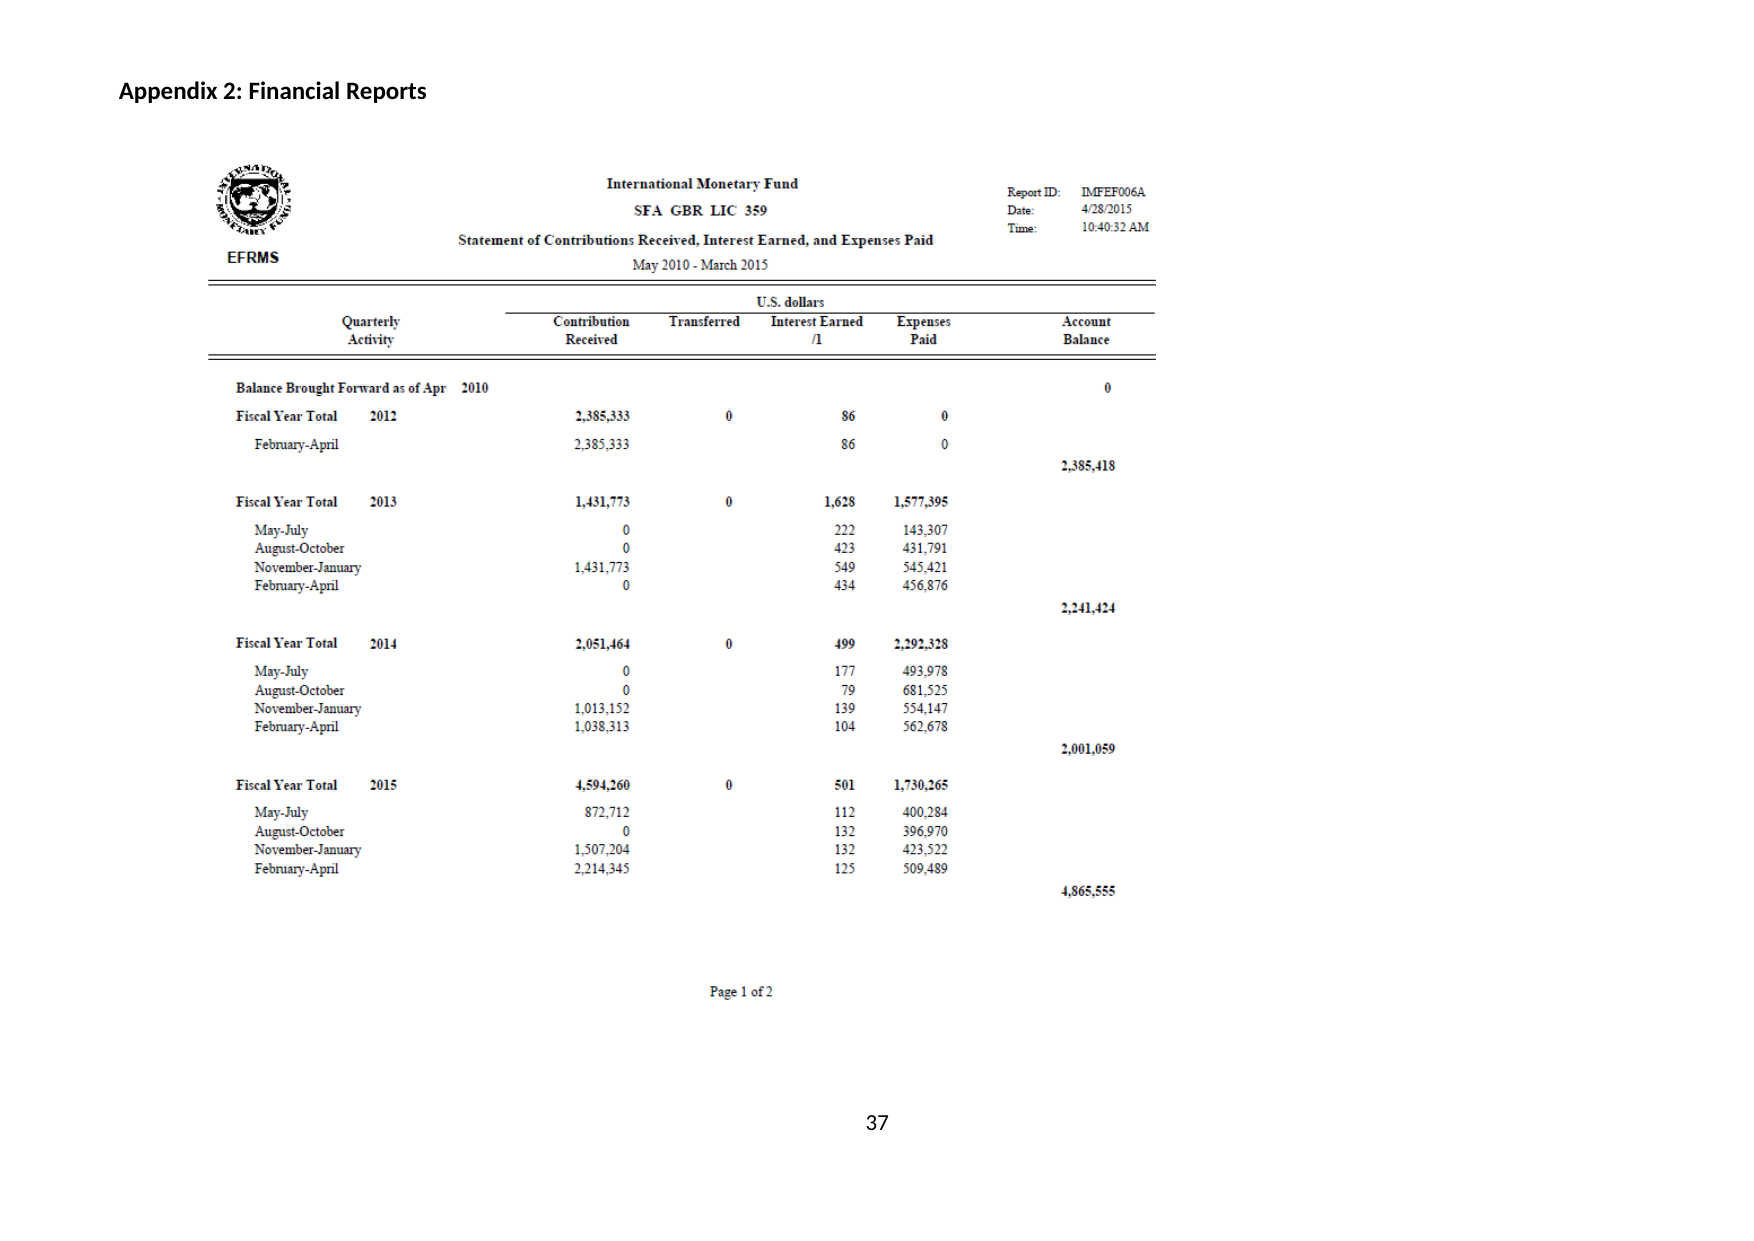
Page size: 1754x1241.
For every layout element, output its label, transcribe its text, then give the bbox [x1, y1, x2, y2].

text Appendix 2: Financial Reports [118, 75, 1635, 106]
